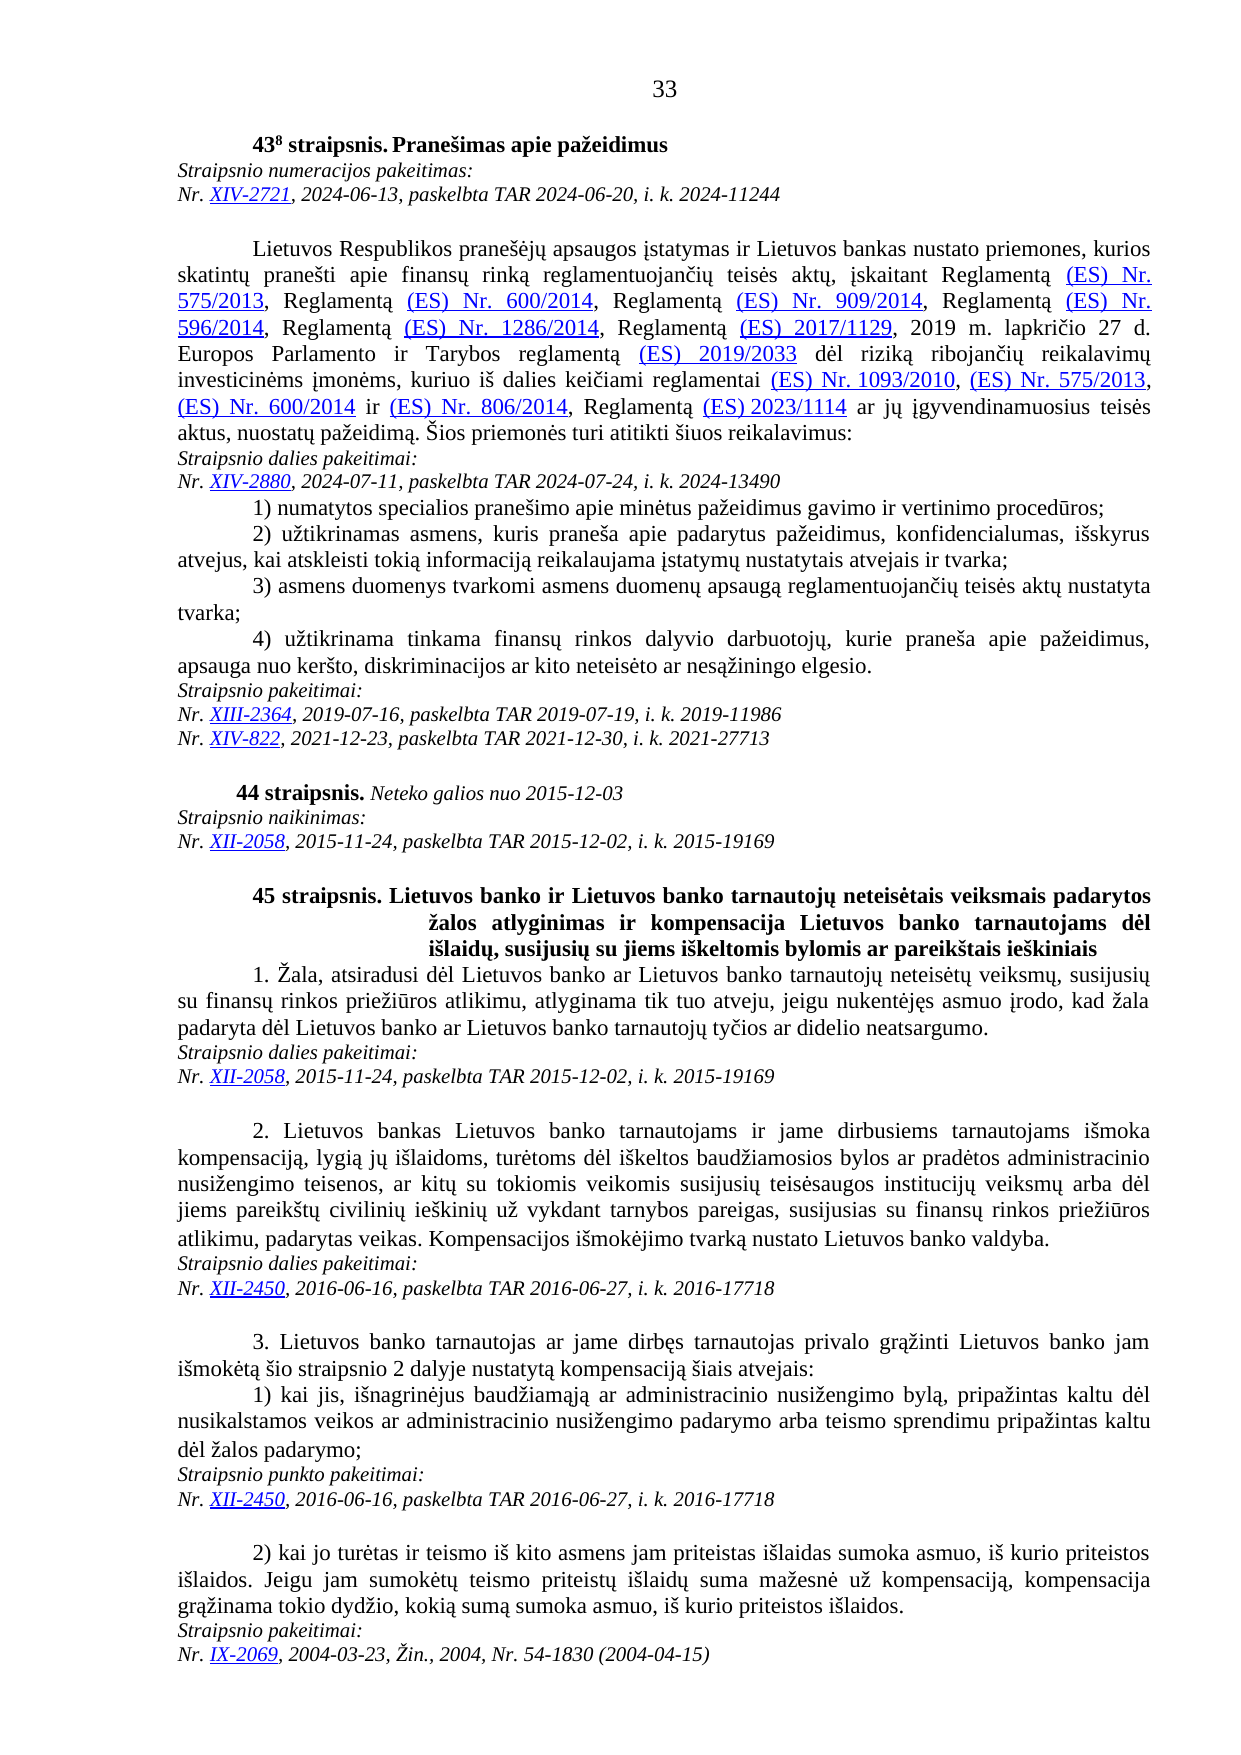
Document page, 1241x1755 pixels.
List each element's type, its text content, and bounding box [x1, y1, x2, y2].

text 1) numatytos specialios pranešimo apie minėtus pažeidimus gavimo ir vertinimo procedūros; [177, 493, 1152, 520]
text Nr. XIV-2721, 2024-06-13, paskelbta TAR 2024-06-20, i. k. 2024-11244 [177, 182, 1152, 206]
text Straipsnio naikinimas: [177, 805, 1152, 829]
text Straipsnio dalies pakeitimai: [177, 445, 1152, 469]
text Nr. XII-2450, 2016-06-16, paskelbta TAR 2016-06-27, i. k. 2016-17718 [177, 1486, 1152, 1511]
text 438 straipsnis. Pranešimas apie pažeidimus [177, 131, 1152, 158]
text 4) užtikrinama tinkama finansų rinkos dalyvio darbuotojų, kurie praneša apie pažeidimus, apsauga nuo keršto, diskriminacijos ar kito neteisėto ar nesąžiningo elgesio. [177, 625, 1152, 678]
text Straipsnio pakeitimai: [177, 1618, 1152, 1642]
text 3. Lietuvos banko tarnautojas ar jame dirbęs tarnautojas privalo grąžinti Lietuvos banko jam išmokėtą šio straipsnio 2 dalyje nustatytą kompensaciją šiais atvejais: [177, 1328, 1152, 1381]
text 2) kai jo turėtas ir teismo iš kito asmens jam priteistas išlaidas sumoka asmuo, iš kurio priteistos išlaidos. Jeigu jam sumokėtų teismo priteistų išlaidų suma mažesnė už kompensaciją, kompensacija grąžinama tokio dydžio, kokią sumą sumoka asmuo, iš kurio priteistos išlaidos. [177, 1539, 1152, 1618]
text Straipsnio dalies pakeitimai: [177, 1040, 1152, 1064]
text Straipsnio punkto pakeitimai: [177, 1462, 1152, 1486]
text 44 straipsnis. Neteko galios nuo 2015-12-03 [177, 779, 1152, 805]
text Straipsnio dalies pakeitimai: [177, 1251, 1152, 1275]
text 2. Lietuvos bankas Lietuvos banko tarnautojams ir jame dirbusiems tarnautojams išmoka kompensaciją, lygią jų išlaidoms, turėtoms dėl iškeltos baudžiamosios bylos ar pradėtos administracinio nusižengimo teisenos, ar kitų su tokiomis veikomis susijusių teisėsaugos institucijų veiksmų arba dėl jiems pareikštų civilinių ieškinių už vykdant tarnybos pareigas, susijusias su finansų rinkos priežiūros atlikimu, padarytas veikas. Kompensacijos išmokėjimo tvarką nustato Lietuvos banko valdyba. [177, 1117, 1152, 1251]
text Nr. IX-2069, 2004-03-23, Žin., 2004, Nr. 54-1830 (2004-04-15) [177, 1642, 1152, 1666]
text Nr. XIV-822, 2021-12-23, paskelbta TAR 2021-12-30, i. k. 2021-27713 [177, 726, 1152, 750]
text 3) asmens duomenys tvarkomi asmens duomenų apsaugą reglamentuojančių teisės aktų nustatyta tvarka; [177, 573, 1152, 625]
text Nr. XII-2058, 2015-11-24, paskelbta TAR 2015-12-02, i. k. 2015-19169 [177, 1064, 1152, 1088]
text 1. Žala, atsiradusi dėl Lietuvos banko ar Lietuvos banko tarnautojų neteisėtų veiksmų, susijusių su finansų rinkos priežiūros atlikimu, atlyginama tik tuo atveju, jeigu nukentėjęs asmuo įrodo, kad žala padaryta dėl Lietuvos banko ar Lietuvos banko tarnautojų tyčios ar didelio neatsargumo. [177, 961, 1152, 1040]
text Nr. XII-2058, 2015-11-24, paskelbta TAR 2015-12-02, i. k. 2015-19169 [177, 829, 1152, 853]
text Lietuvos Respublikos pranešėjų apsaugos įstatymas ir Lietuvos bankas nustato priemones, kurios skatintų pranešti apie finansų rinką reglamentuojančių teisės aktų, įskaitant Reglamentą (ES) Nr. 575/2013, Reglamentą (ES) Nr. 600/2014, Reglamentą (ES) Nr. 909/2014, Reglamentą (ES) Nr. 596/2014, Reglamentą (ES) Nr. 1286/2014, Reglamentą (ES) 2017/1129, 2019 m. lapkričio 27 d. Europos Parlamento ir Tarybos reglamentą (ES) 2019/2033 dėl riziką ribojančių reikalavimų investicinėms įmonėms, kuriuo iš dalies keičiami reglamentai (ES) Nr. 1093/2010, (ES) Nr. 575/2013, (ES) Nr. 600/2014 ir (ES) Nr. 806/2014, Reglamentą (ES) 2023/1114 ar jų įgyvendinamuosius teisės aktus, nuostatų pažeidimą. Šios priemonės turi atitikti šiuos reikalavimus: [177, 234, 1152, 445]
text 45 straipsnis. Lietuvos banko ir Lietuvos banko tarnautojų neteisėtais veiksmais padarytos žalos atlyginimas ir kompensacija Lietuvos banko tarnautojams dėl išlaidų, susijusių su jiems iškeltomis bylomis ar pareikštais ieškiniais [252, 882, 1152, 961]
text Nr. XII-2450, 2016-06-16, paskelbta TAR 2016-06-27, i. k. 2016-17718 [177, 1275, 1152, 1299]
text Straipsnio numeracijos pakeitimas: [177, 158, 1152, 182]
text Nr. XIV-2880, 2024-07-11, paskelbta TAR 2024-07-24, i. k. 2024-13490 [177, 469, 1152, 493]
text 1) kai jis, išnagrinėjus baudžiamąją ar administracinio nusižengimo bylą, pripažintas kaltu dėl nusikalstamos veikos ar administracinio nusižengimo padarymo arba teismo sprendimu pripažintas kaltu dėl žalos padarymo; [177, 1381, 1152, 1462]
text Nr. XIII-2364, 2019-07-16, paskelbta TAR 2019-07-19, i. k. 2019-11986 [177, 702, 1152, 726]
text 2) užtikrinamas asmens, kuris praneša apie padarytus pažeidimus, konfidencialumas, išskyrus atvejus, kai atskleisti tokią informaciją reikalaujama įstatymų nustatytais atvejais ir tvarka; [177, 520, 1152, 573]
text Straipsnio pakeitimai: [177, 678, 1152, 702]
